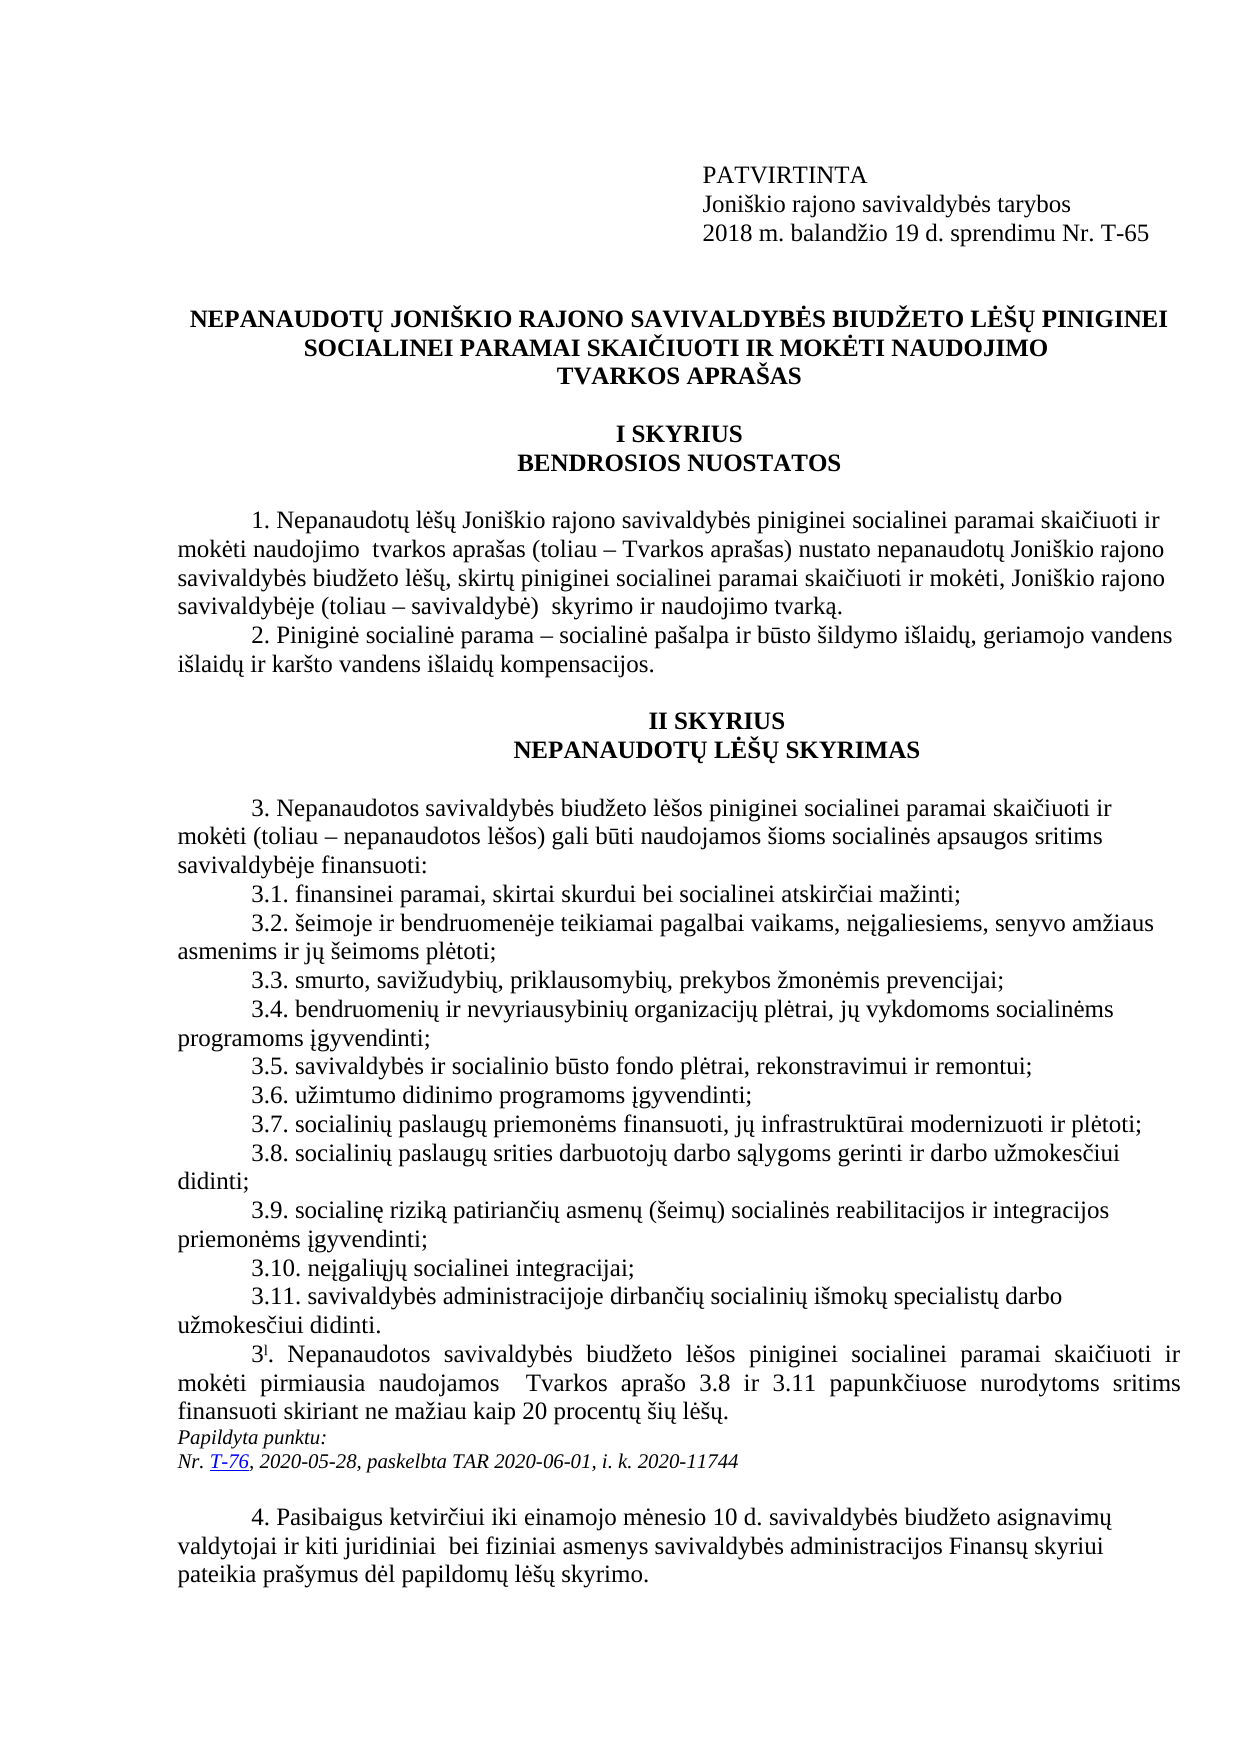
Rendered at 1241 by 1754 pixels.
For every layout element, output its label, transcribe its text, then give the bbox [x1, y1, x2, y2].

text 3.1. finansinei paramai, skirtai skurdui bei socialinei atskirčiai mažinti; [177, 879, 1181, 908]
text 1. Nepanaudotų lėšų Joniškio rajono savivaldybės piniginei socialinei paramai skaičiuoti ir mokėti naudojimo tvarkos aprašas (toliau – Tvarkos aprašas) nustato nepanaudotų Joniškio rajono savivaldybės biudžeto lėšų, skirtų piniginei socialinei paramai skaičiuoti ir mokėti, Joniškio rajono savivaldybėje (toliau – savivaldybė) skyrimo ir naudojimo tvarką. [177, 505, 1181, 620]
text 2018 m. balandžio 19 d. sprendimu Nr. T-65 [177, 218, 1181, 246]
text Joniškio rajono savivaldybės tarybos [177, 189, 1181, 218]
text II SKYRIUS [177, 706, 1181, 735]
text 3.9. socialinę riziką patiriančių asmenų (šeimų) socialinės reabilitacijos ir integracijos priemonėms įgyvendinti; [177, 1195, 1181, 1253]
text 3.10. neįgaliųjų socialinei integracijai; [177, 1253, 1181, 1281]
text 3. Nepanaudotos savivaldybės biudžeto lėšos piniginei socialinei paramai skaičiuoti ir mokėti (toliau – nepanaudotos lėšos) gali būti naudojamos šioms socialinės apsaugos sritims savivaldybėje finansuoti: [177, 793, 1181, 879]
text 3.6. užimtumo didinimo programoms įgyvendinti; [177, 1080, 1181, 1109]
text 2. Piniginė socialinė parama – socialinė pašalpa ir būsto šildymo išlaidų, geriamojo vandens išlaidų ir karšto vandens išlaidų kompensacijos. [177, 620, 1181, 678]
text 3.4. bendruomenių ir nevyriausybinių organizacijų plėtrai, jų vykdomoms socialinėms programoms įgyvendinti; [177, 994, 1181, 1051]
text TVARKOS APRAŠAS [177, 361, 1181, 390]
text 3.7. socialinių paslaugų priemonėms finansuoti, jų infrastruktūrai modernizuoti ir plėtoti; [177, 1109, 1181, 1138]
text Papildyta punktu: [177, 1425, 1181, 1449]
text 3.2. šeimoje ir bendruomenėje teikiamai pagalbai vaikams, neįgaliesiems, senyvo amžiaus asmenims ir jų šeimoms plėtoti; [177, 908, 1181, 965]
text BENDROSIOS NUOSTATOS [177, 448, 1181, 476]
text 3.3. smurto, savižudybių, priklausomybių, prekybos žmonėmis prevencijai; [177, 965, 1181, 994]
text Nr. T-76, 2020-05-28, paskelbta TAR 2020-06-01, i. k. 2020-11744 [177, 1449, 1181, 1473]
text PATVIRTINTA [177, 160, 1181, 189]
text 3.8. socialinių paslaugų srities darbuotojų darbo sąlygoms gerinti ir darbo užmokesčiui didinti; [177, 1138, 1181, 1195]
text 3.11. savivaldybės administracijoje dirbančių socialinių išmokų specialistų darbo užmokesčiui didinti. [177, 1281, 1181, 1339]
text NEPANAUDOTŲ JONIŠKIO RAJONO SAVIVALDYBĖS BIUDŽETO LĖŠŲ PINIGINEI SOCIALINEI PARAMAI SKAIČIUOTI IR MOKĖTI NAUDOJIMO [177, 304, 1181, 361]
text 4. Pasibaigus ketvirčiui iki einamojo mėnesio 10 d. savivaldybės biudžeto asignavimų valdytojai ir kiti juridiniai bei fiziniai asmenys savivaldybės administracijos Finansų skyriui pateikia prašymus dėl papildomų lėšų skyrimo. [177, 1502, 1181, 1588]
text I SKYRIUS [177, 419, 1181, 448]
text 3ˡ. Nepanaudotos savivaldybės biudžeto lėšos piniginei socialinei paramai skaičiuoti ir mokėti pirmiausia naudojamos Tvarkos aprašo 3.8 ir 3.11 papunkčiuose nurodytoms sritims finansuoti skiriant ne mažiau kaip 20 procentų šių lėšų. [177, 1339, 1181, 1425]
text NEPANAUDOTŲ LĖŠŲ SKYRIMAS [177, 735, 1181, 764]
text 3.5. savivaldybės ir socialinio būsto fondo plėtrai, rekonstravimui ir remontui; [177, 1051, 1181, 1080]
